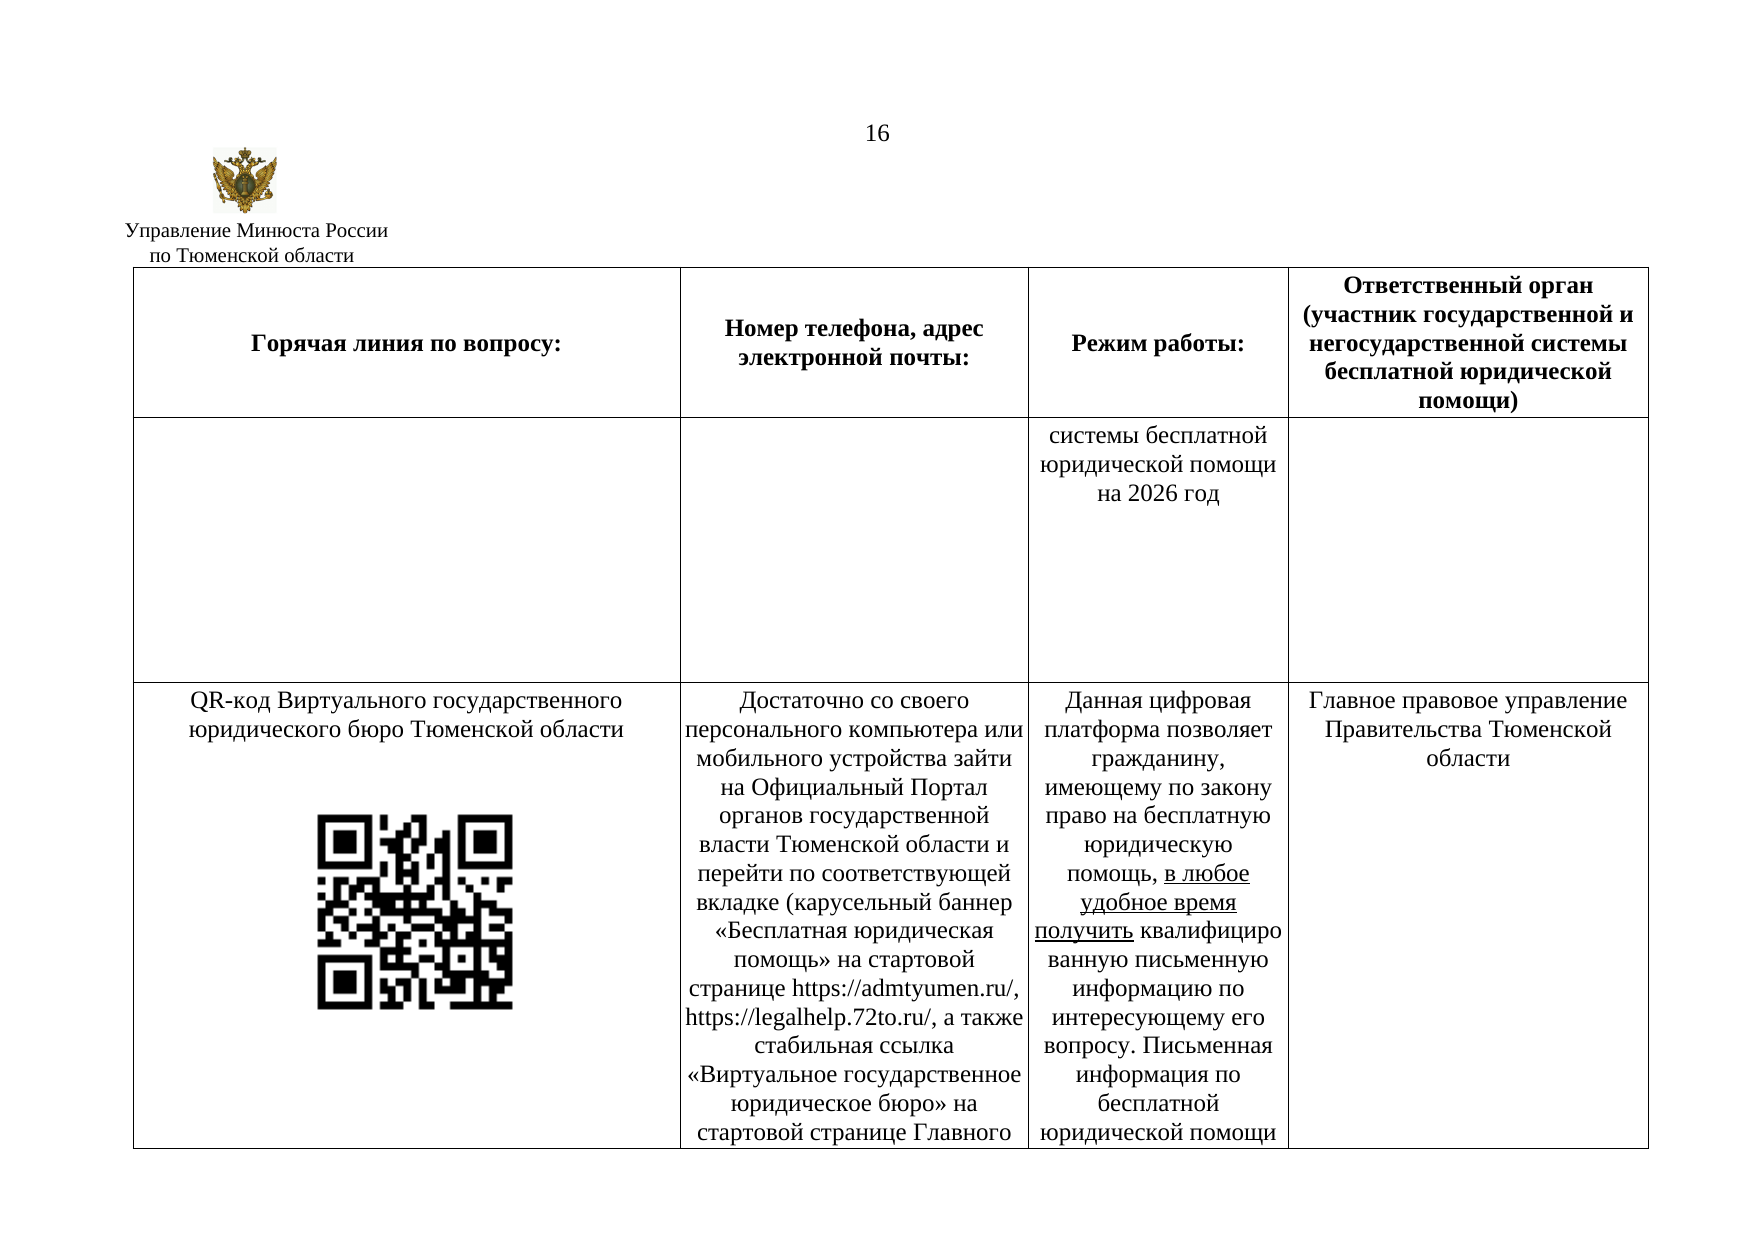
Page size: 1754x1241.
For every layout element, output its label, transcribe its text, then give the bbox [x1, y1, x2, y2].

picture [211, 146, 278, 214]
table_header Ответственный орган (участник государственной и негосударственной системы бесплатной юридической помощи) [1289, 268, 1648, 417]
table_cell системы бесплатной юридической помощи на 2026 год [1029, 418, 1288, 682]
table_header Режим работы: [1029, 268, 1288, 417]
picture [287, 784, 544, 1041]
table_cell [134, 418, 680, 682]
table_header Горячая линия по вопросу: [134, 268, 680, 417]
table_cell Главное правовое управление Правительства Тюменской области [1289, 683, 1648, 1148]
table_cell [1289, 418, 1648, 682]
table_cell Данная цифровая платформа позволяет гражданину, имеющему по закону право на бесплатную юридическую помощь, в любое удобное время получить квалифицированную письменную информацию по интересующему его вопросу. Письменная информация по бесплатной юридической помощи [1029, 683, 1288, 1148]
table_header Номер телефона, адрес электронной почты: [681, 268, 1028, 417]
table_cell QR-код Виртуального государственного юридического бюро Тюменской области [134, 683, 680, 1148]
table_cell Достаточно со своего персонального компьютера или мобильного устройства зайти на Официальный Портал органов государственной власти Тюменской области и перейти по соответствующей вкладке (карусельный баннер «Бесплатная юридическая помощь» на стартовой странице https://admtyumen.ru/, https://legalhelp.72to.ru/, а также стабильная ссылка «Виртуальное государственное юридическое бюро» на стартовой странице Главного [681, 683, 1028, 1148]
table_cell [681, 418, 1028, 682]
